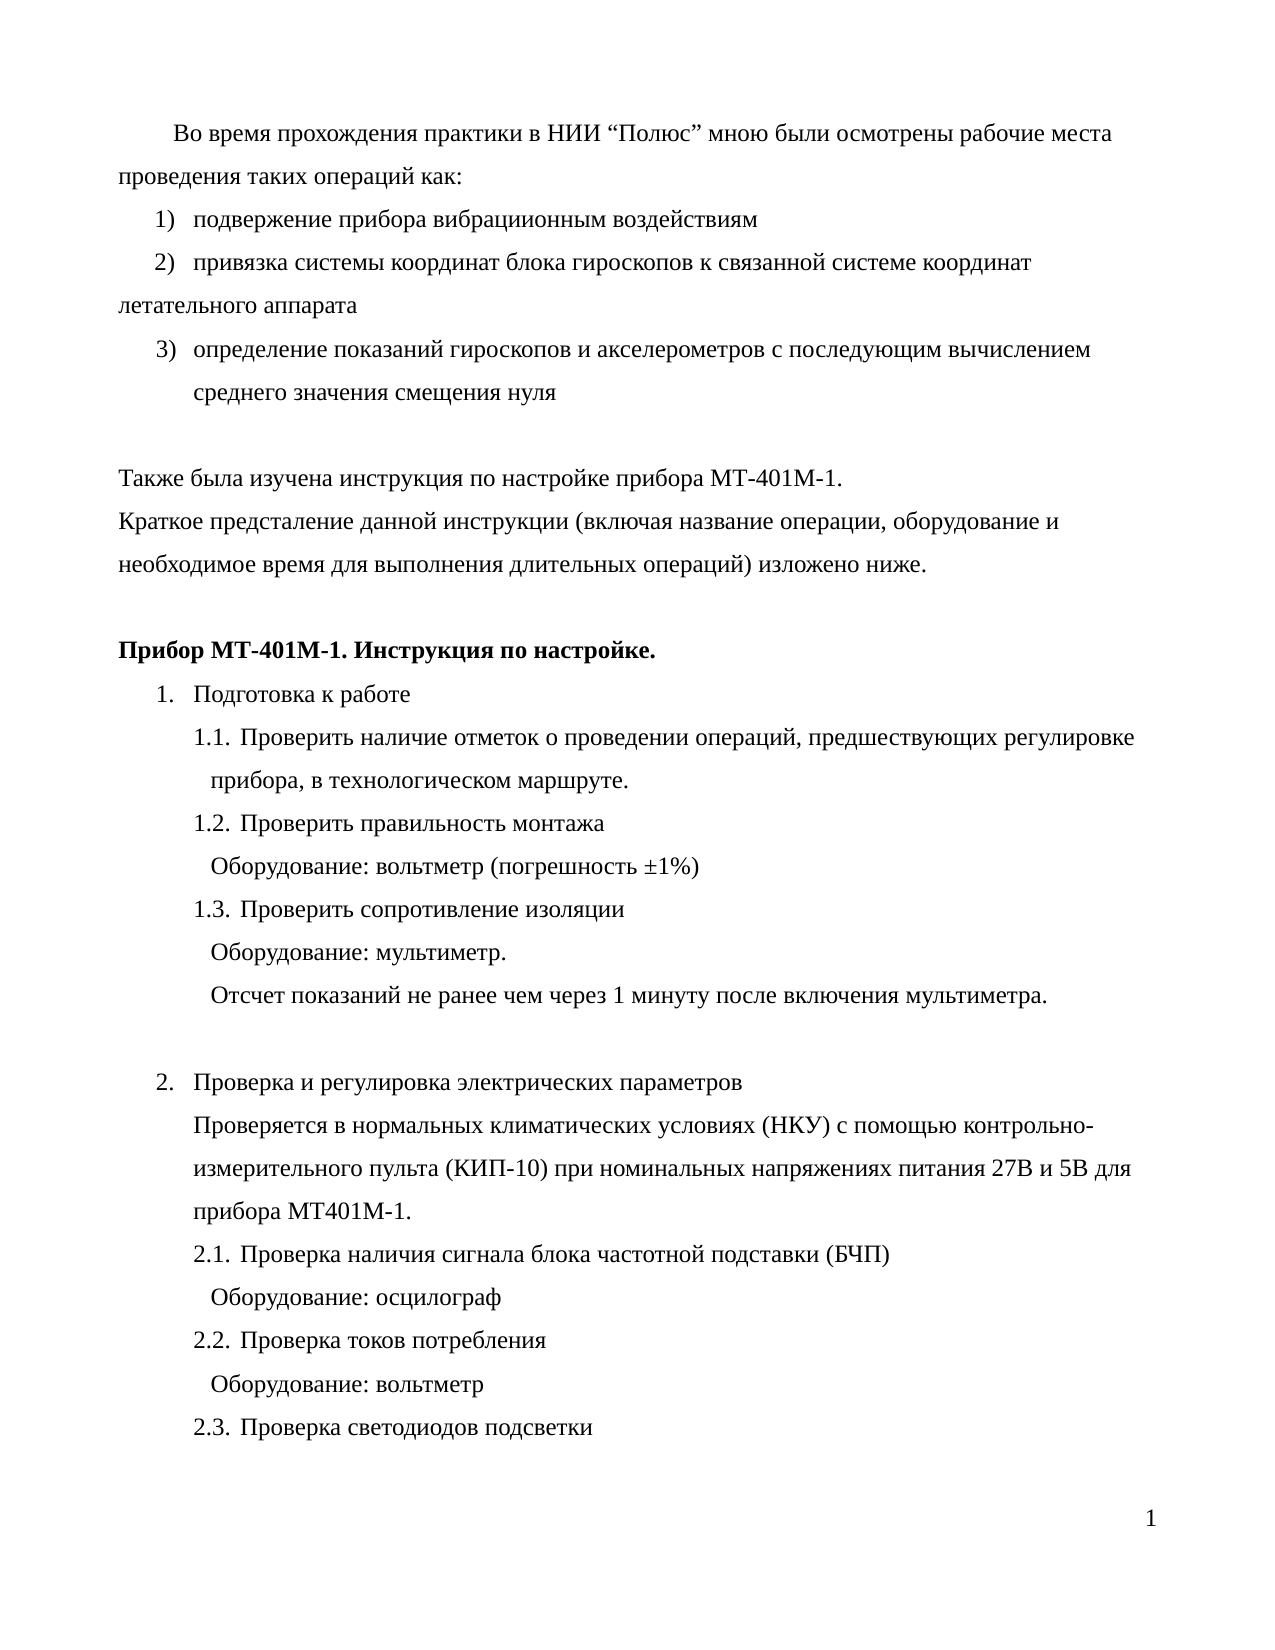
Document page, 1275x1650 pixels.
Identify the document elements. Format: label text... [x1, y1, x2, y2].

list Оборудование: вольтметр [193, 1369, 1157, 1397]
list Оборудование: мультиметр. [193, 937, 1157, 966]
text Во время прохождения практики в НИИ “Полюс” мною были осмотрены рабочие места проведения таких операций как: [118, 118, 1157, 190]
list подвержение прибора вибрациионным воздействиям [118, 204, 1157, 233]
list Проверка токов потребления [193, 1326, 1157, 1354]
list определение показаний гироскопов и акселерометров с последующим вычислением среднего значения смещения нуля [156, 334, 1157, 406]
list привязка системы координат блока гироскопов к связанной системе координат летательного аппарата [118, 247, 1157, 319]
list Подготовка к работе [156, 679, 1157, 707]
text Прибор МТ-401М-1. Инструкция по настройке. [118, 636, 1157, 664]
text Также была изучена инструкция по настройке прибора МТ-401М-1. [118, 463, 1157, 492]
list Проверка и регулировка электрических параметров [156, 1067, 1157, 1096]
list Оборудование: вольтметр (погрешность ±1%) [193, 851, 1157, 880]
list Проверяется в нормальных климатических условиях (НКУ) с помощью контрольно-измерительного пульта (КИП-10) при номинальных напряжениях питания 27В и 5В для прибора МТ401М-1. [156, 1110, 1157, 1225]
list Оборудование: осцилограф [193, 1282, 1157, 1311]
text Краткое предсталение данной инструкции (включая название операции, оборудование и необходимое время для выполнения длительных операций) изложено ниже. [118, 506, 1157, 578]
list Проверить правильность монтажа [193, 808, 1157, 837]
list Отсчет показаний не ранее чем через 1 минуту после включения мультиметра. [193, 981, 1157, 1009]
list Проверить наличие отметок о проведении операций, предшествующих регулировке прибора, в технологическом маршруте. [193, 722, 1157, 794]
list Проверка наличия сигнала блока частотной подставки (БЧП) [193, 1239, 1157, 1268]
list Проверить сопротивление изоляции [193, 894, 1157, 923]
list Проверка светодиодов подсветки [193, 1412, 1157, 1441]
